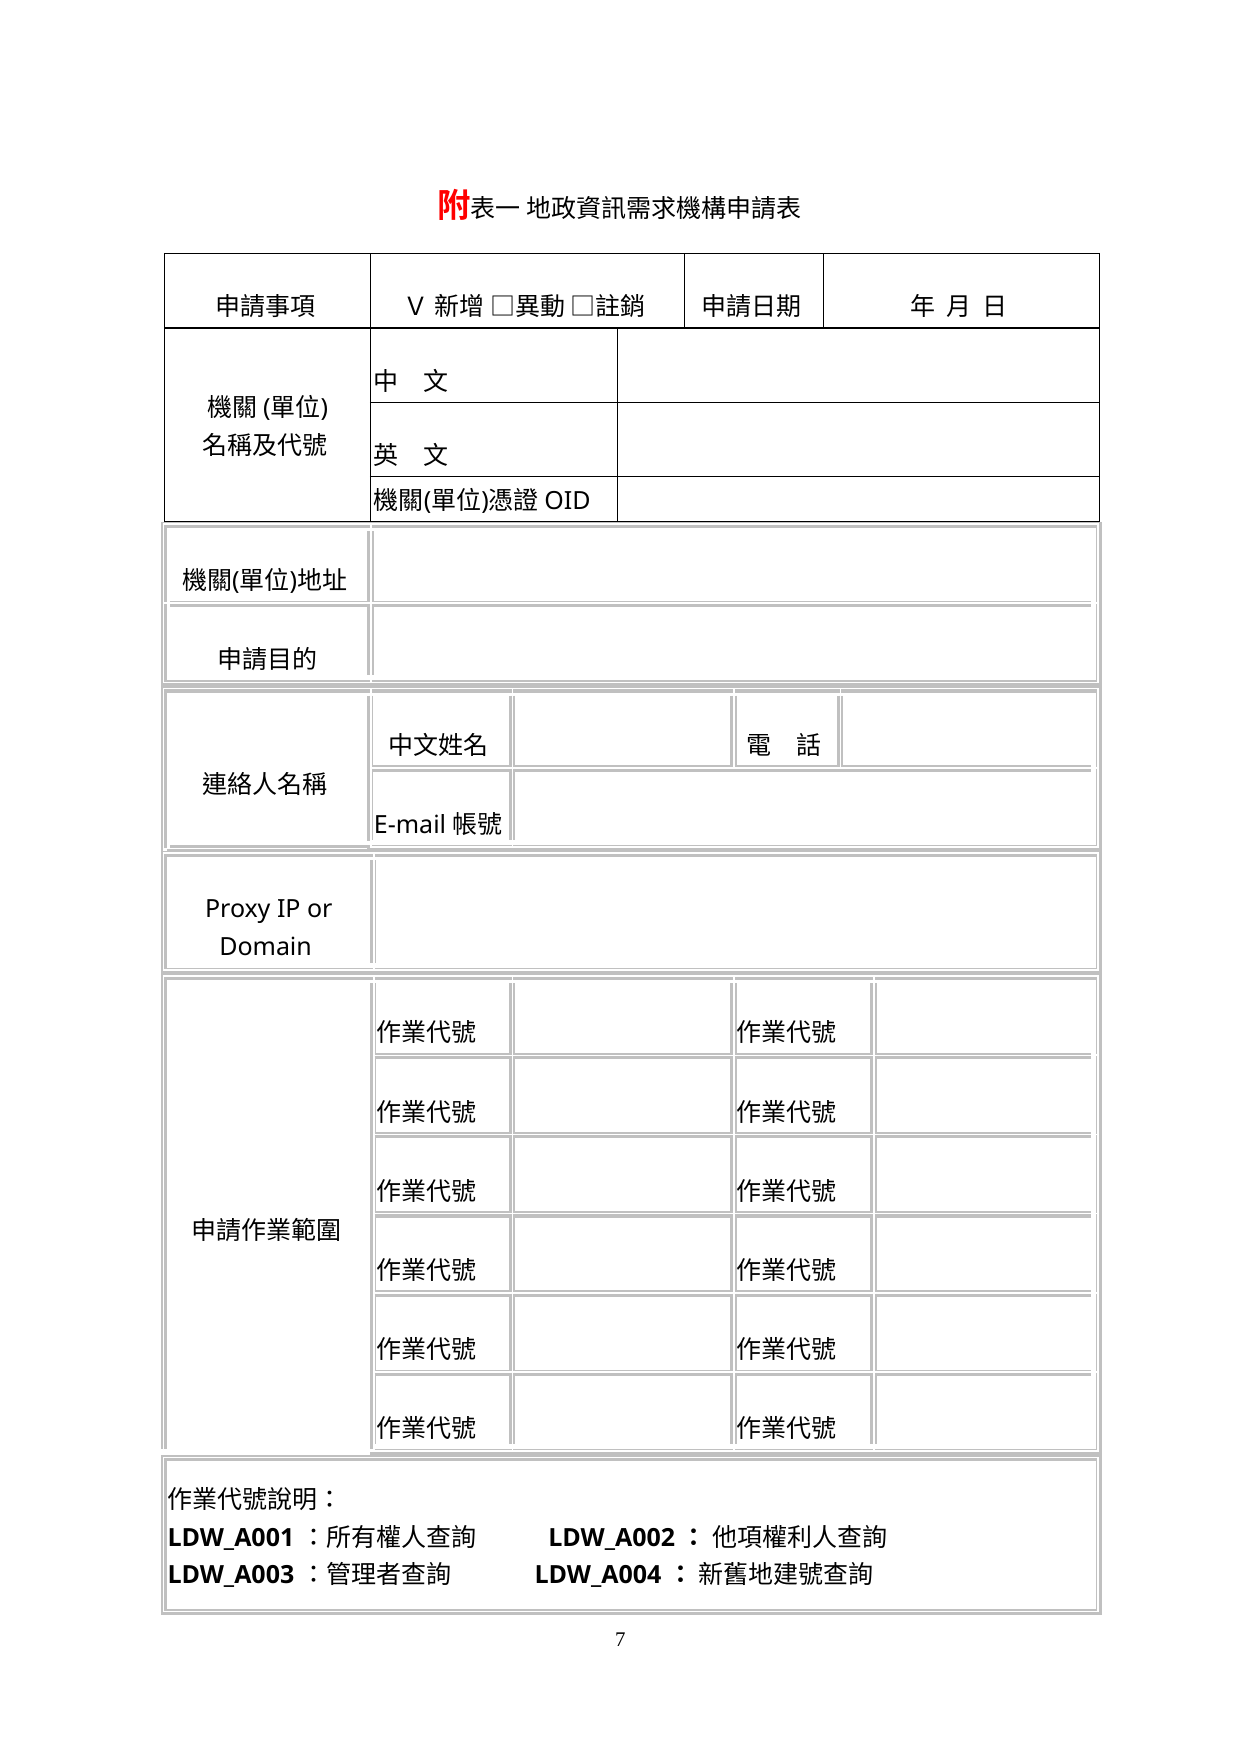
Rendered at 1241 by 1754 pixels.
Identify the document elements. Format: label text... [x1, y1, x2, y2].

table_header 電 話 [733, 688, 840, 765]
table_cell 作業代號 [737, 1297, 870, 1369]
table_header [512, 688, 733, 765]
table_cell [515, 1138, 730, 1211]
text 附表一 地政資訊需求機構申請表 [112, 165, 1126, 240]
table_header [618, 329, 1099, 402]
table_header 申請事項 [165, 254, 370, 327]
table_header [512, 975, 733, 1053]
table_cell 作業代號 [733, 1370, 873, 1449]
table_cell 作業代號 [376, 1218, 509, 1290]
table_header 作業代號 [373, 975, 512, 1053]
table_cell E-mail 帳號 [370, 765, 512, 844]
table_header 機關(單位)地址 [167, 528, 370, 601]
table_header Ｖ 新增 □異動 □註銷 [371, 254, 684, 327]
table_header 連絡人名稱 [167, 693, 370, 844]
table_cell [873, 1053, 1099, 1132]
table_cell [873, 1370, 1099, 1449]
table_header [370, 523, 1099, 601]
table_header 作業代號 [733, 975, 873, 1053]
table_header [840, 688, 1099, 765]
table_cell 申請目的 [164, 601, 370, 680]
table_cell [515, 1297, 730, 1369]
table_header [873, 975, 1099, 1053]
table_header 中文姓名 [370, 688, 512, 765]
table_cell [370, 601, 1099, 680]
table_cell [515, 1218, 730, 1290]
table_cell [873, 1290, 1099, 1369]
table_header 中 文 [371, 329, 617, 402]
table_cell [618, 403, 1099, 476]
table_cell 作業代號 [376, 1297, 509, 1369]
table_header 機關 (單位) 名稱及代號 [165, 329, 370, 521]
table_cell [512, 1370, 733, 1449]
table_header Proxy IP or Domain [167, 857, 373, 967]
table_cell 機關(單位)憑證 OID [371, 477, 617, 521]
table_cell 作業代號 [376, 1138, 509, 1211]
table_cell [512, 765, 1099, 844]
table_cell [873, 1211, 1099, 1290]
table_header 年 月 日 [824, 254, 1099, 327]
table_header 申請日期 [685, 254, 823, 327]
table_header [373, 852, 1099, 967]
table_header 作業代號說明： LDW_A001 ：所有權人查詢 LDW_A002 ： 他項權利人查詢 LDW_A003 ：管理者查詢 LDW_A004 ： 新舊地建號查詢 [167, 1461, 1096, 1609]
table_cell 作業代號 [737, 1059, 870, 1132]
table_cell 英 文 [371, 403, 617, 476]
table_cell 作業代號 [376, 1059, 509, 1132]
table_header 申請作業範圍 [167, 980, 373, 1449]
table_cell [873, 1132, 1099, 1211]
table_cell [618, 477, 1099, 521]
table_cell 作業代號 [373, 1370, 512, 1449]
table_cell 作業代號 [737, 1218, 870, 1290]
table_cell [515, 1059, 730, 1132]
table_cell 作業代號 [737, 1138, 870, 1211]
